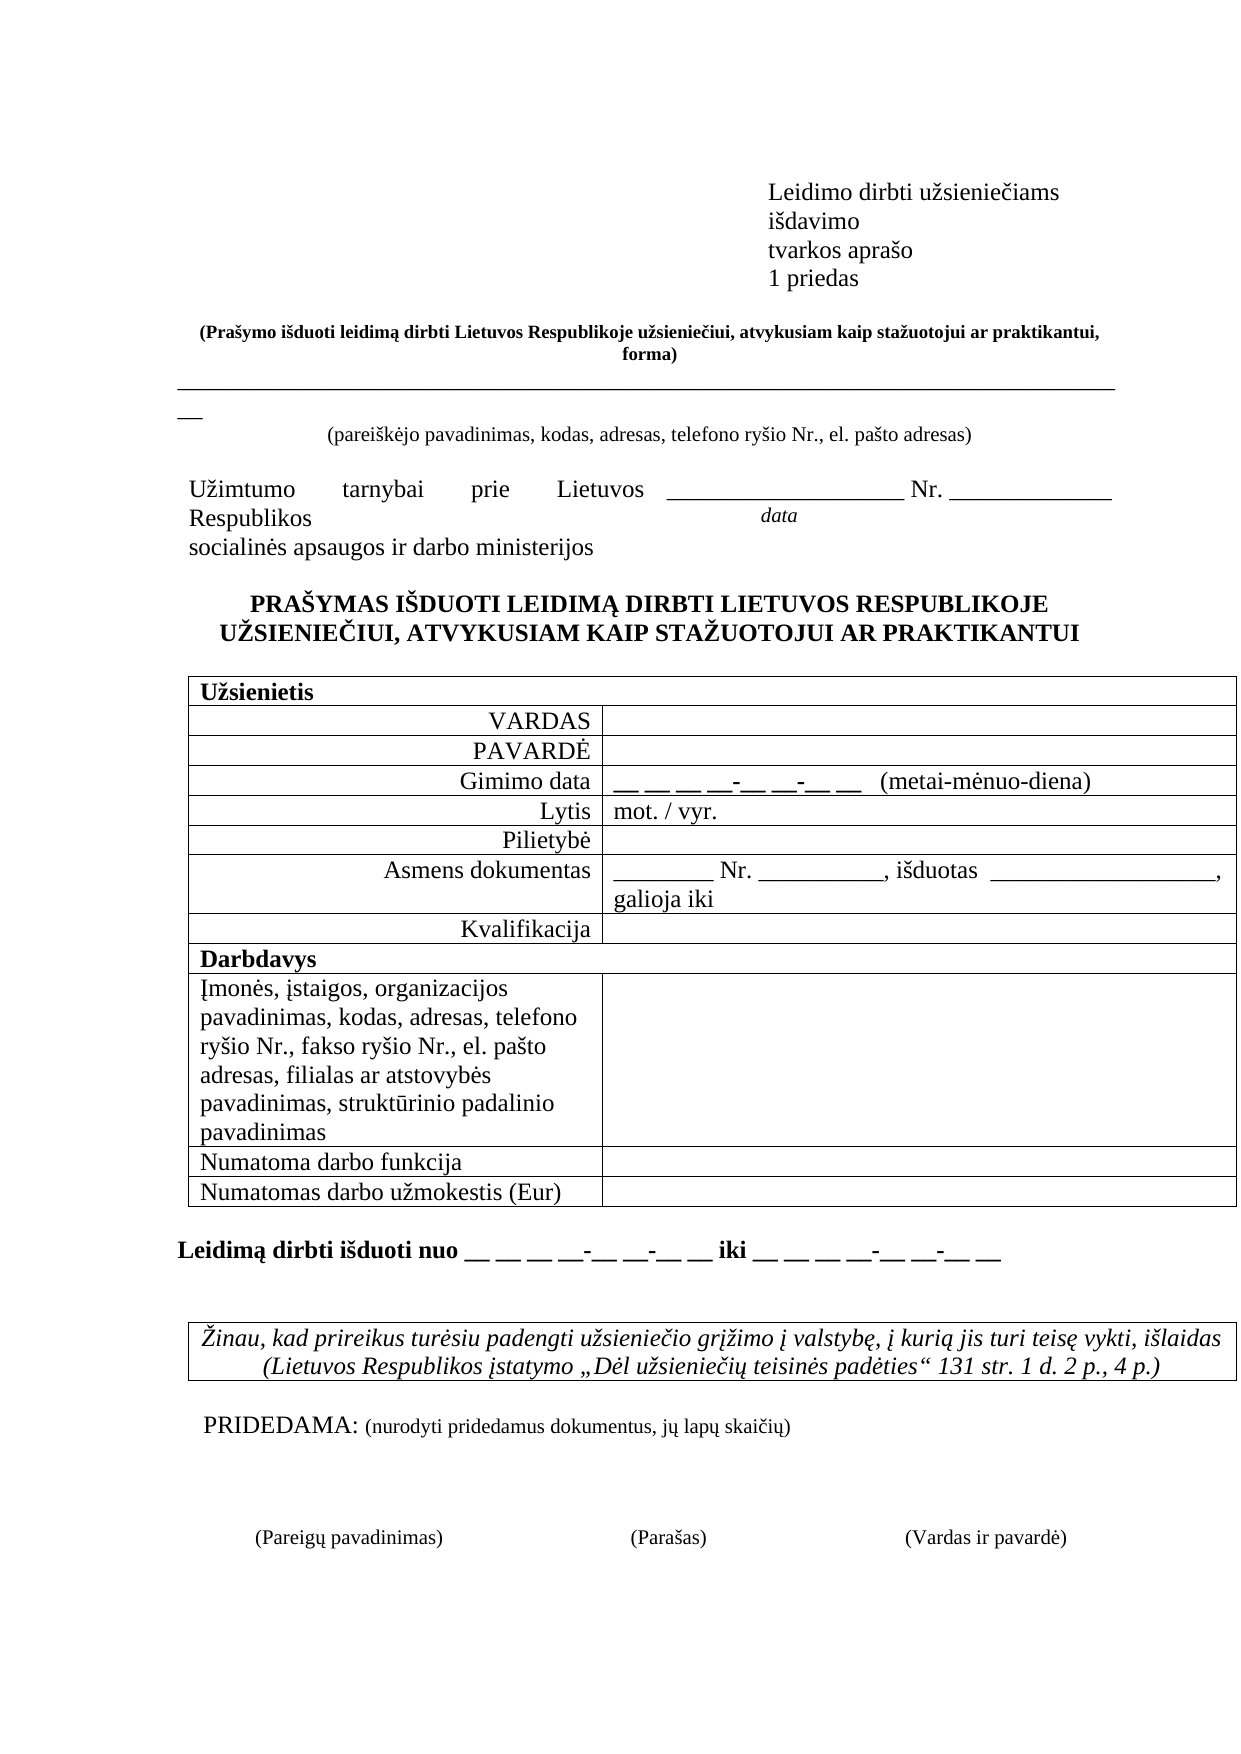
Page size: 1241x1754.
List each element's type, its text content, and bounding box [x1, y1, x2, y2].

text (pareiškėjo pavadinimas, kodas, adresas, telefono ryšio Nr., el. pašto adresas) [177, 422, 1122, 446]
table_cell [603, 914, 1236, 943]
text PRIDEDAMA: (nurodyti pridedamus dokumentus, jų lapų skaičių) [177, 1410, 1122, 1439]
table_cell Gimimo data [189, 766, 602, 795]
table_cell Numatoma darbo funkcija [189, 1147, 602, 1176]
table_cell Lytis [189, 796, 602, 824]
table_cell Kvalifikacija [189, 914, 602, 943]
table_cell mot. / vyr. [603, 796, 1236, 824]
table_header Užsienietis [189, 677, 1236, 705]
table_header (Parašas) [510, 1525, 827, 1549]
table_cell Įmonės, įstaigos, organizacijos pavadinimas, kodas, adresas, telefono ryšio Nr., fakso ryšio Nr., el. pašto adresas, filialas ar atstovybės pavadinimas, struktūrinio padalinio pavadinimas [189, 974, 602, 1146]
text PRAŠYMAS IŠDUOTI LEIDIMĄ DIRBTI LIETUVOS RESPUBLIKOJE [177, 589, 1122, 618]
text Leidimą dirbti išduoti nuo __ __ __ __-__ __-__ __ iki __ __ __ __-__ __-__ __ [177, 1235, 1122, 1264]
text 1 priedas [768, 263, 1122, 292]
table_cell Numatomas darbo užmokestis (Eur) [189, 1177, 602, 1206]
table_cell VARDAS [189, 706, 602, 735]
table_header ___________________ Nr. _____________ data [655, 474, 1144, 561]
table_header Užimtumo tarnybai prie Lietuvos Respublikos socialinės apsaugos ir darbo ministerijos [177, 474, 655, 561]
table_cell [603, 974, 1236, 1146]
text _____________________________________________________________________________ [177, 364, 1122, 422]
table_cell [603, 1147, 1236, 1176]
table_cell [603, 826, 1236, 854]
table_cell Darbdavys [189, 944, 1236, 972]
text tvarkos aprašo [768, 235, 1122, 263]
text Leidimo dirbti užsieniečiams išdavimo [768, 177, 1122, 235]
table_cell [603, 706, 1236, 735]
table_header (Pareigų pavadinimas) [189, 1525, 509, 1549]
table_header Žinau, kad prireikus turėsiu padengti užsieniečio grįžimo į valstybę, į kurią jis turi teisę vykti, išlaidas (Lietuvos Respublikos įstatymo „Dėl užsieniečių teisinės padėties“ 131 str. 1 d. 2 p., 4 p.) [189, 1323, 1236, 1380]
table_cell Pilietybė [189, 826, 602, 854]
table_cell ________ Nr. __________, išduotas __________________, galioja iki [603, 855, 1236, 913]
table_cell __ __ __ __-__ __-__ __ (metai-mėnuo-diena) [603, 766, 1236, 795]
table_cell [603, 1177, 1236, 1206]
table_cell PAVARDĖ [189, 736, 602, 765]
table_cell Asmens dokumentas [189, 855, 602, 913]
text (Prašymo išduoti leidimą dirbti Lietuvos Respublikoje užsieniečiui, atvykusiam kaip stažuotojui ar praktikantui, forma) [177, 321, 1122, 364]
text UŽSIENIEČIUI, ATVYKUSIAM KAIP STAŽUOTOJUI AR PRAKTIKANTUI [177, 618, 1122, 647]
table_header (Vardas ir pavardė) [827, 1525, 1144, 1549]
table_cell [603, 736, 1236, 765]
